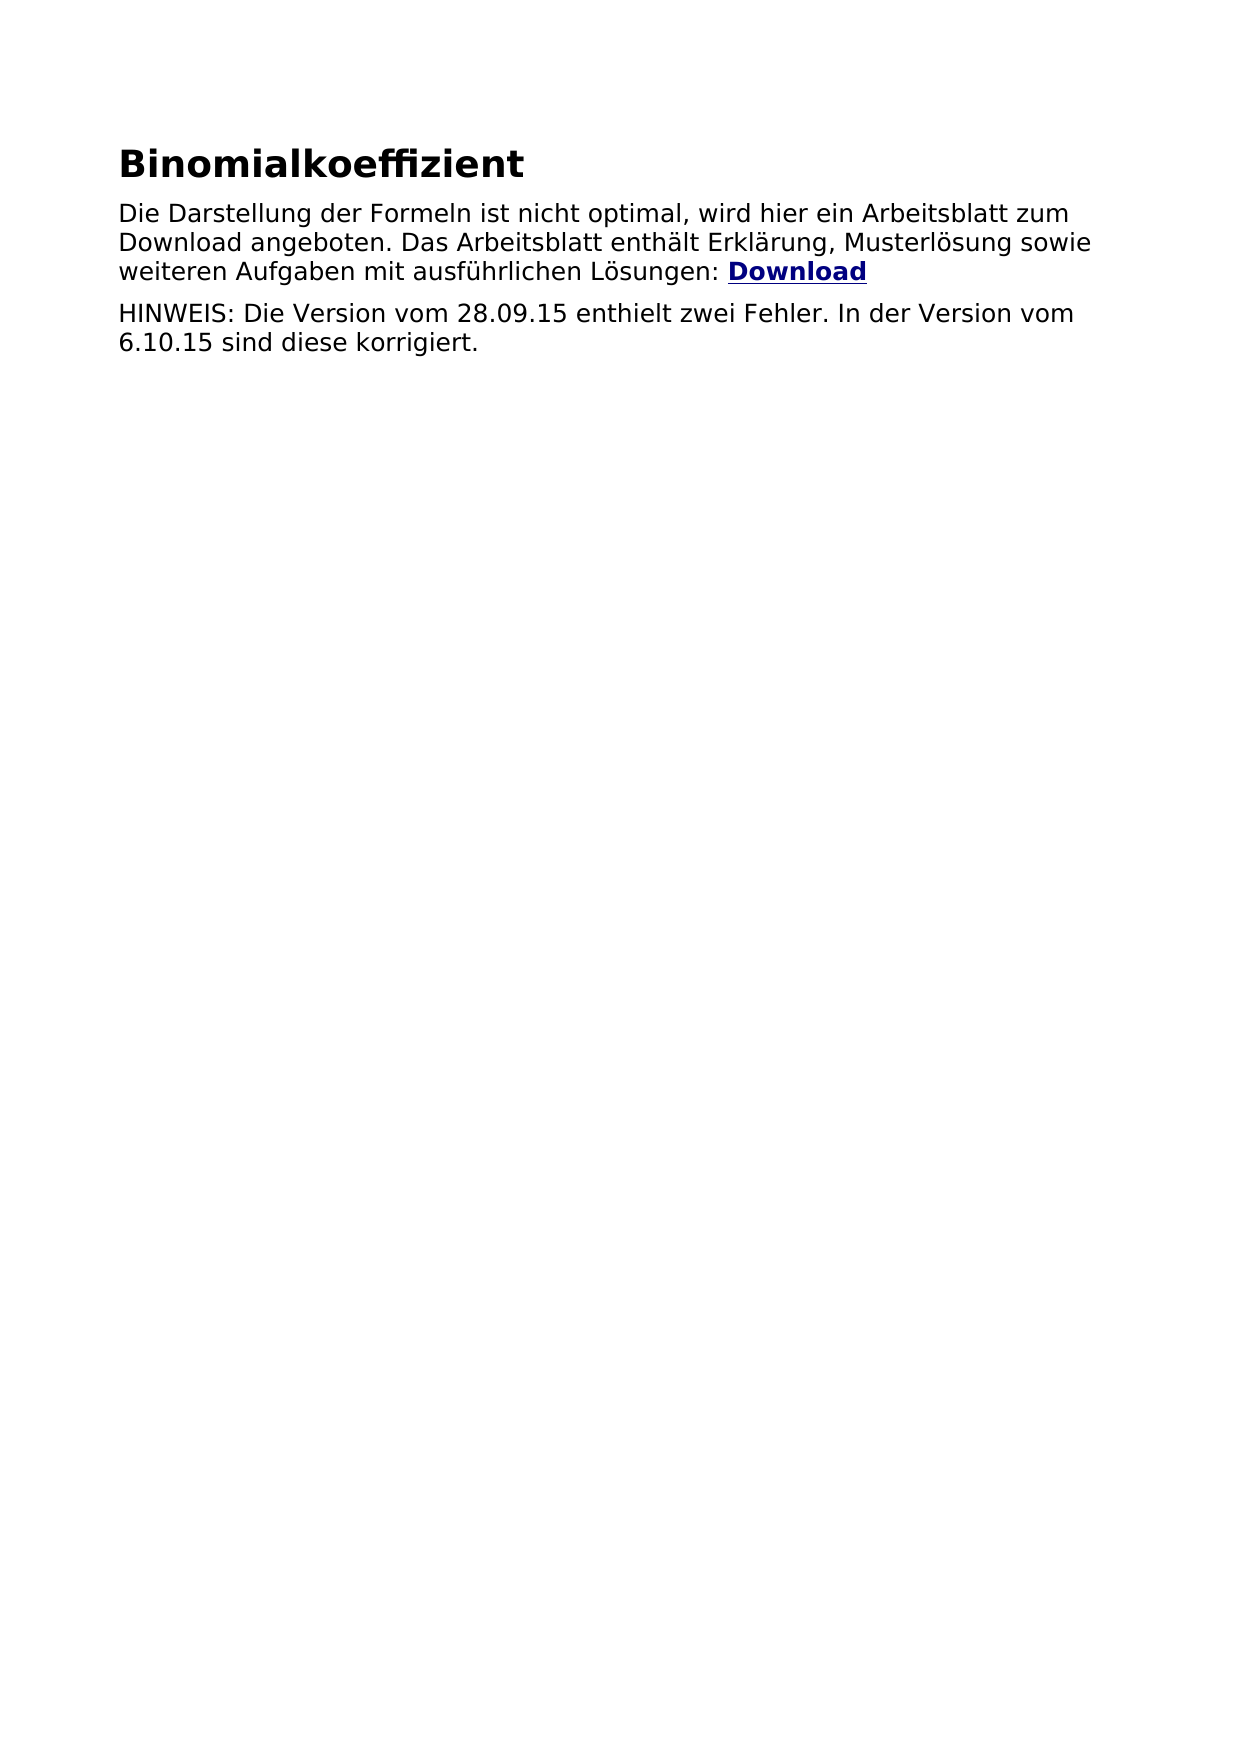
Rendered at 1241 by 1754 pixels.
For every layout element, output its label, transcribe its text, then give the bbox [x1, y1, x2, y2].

text Die Darstellung der Formeln ist nicht optimal, wird hier ein Arbeitsblatt zum Download angeboten. Das Arbeitsblatt enthält Erklärung, Musterlösung sowie weiteren Aufgaben mit ausführlichen Lösungen: Download [118, 199, 1122, 287]
subtitle Binomialkoeffizient [118, 143, 1122, 187]
text HINWEIS: Die Version vom 28.09.15 enthielt zwei Fehler. In der Version vom 6.10.15 sind diese korrigiert. [118, 299, 1122, 358]
